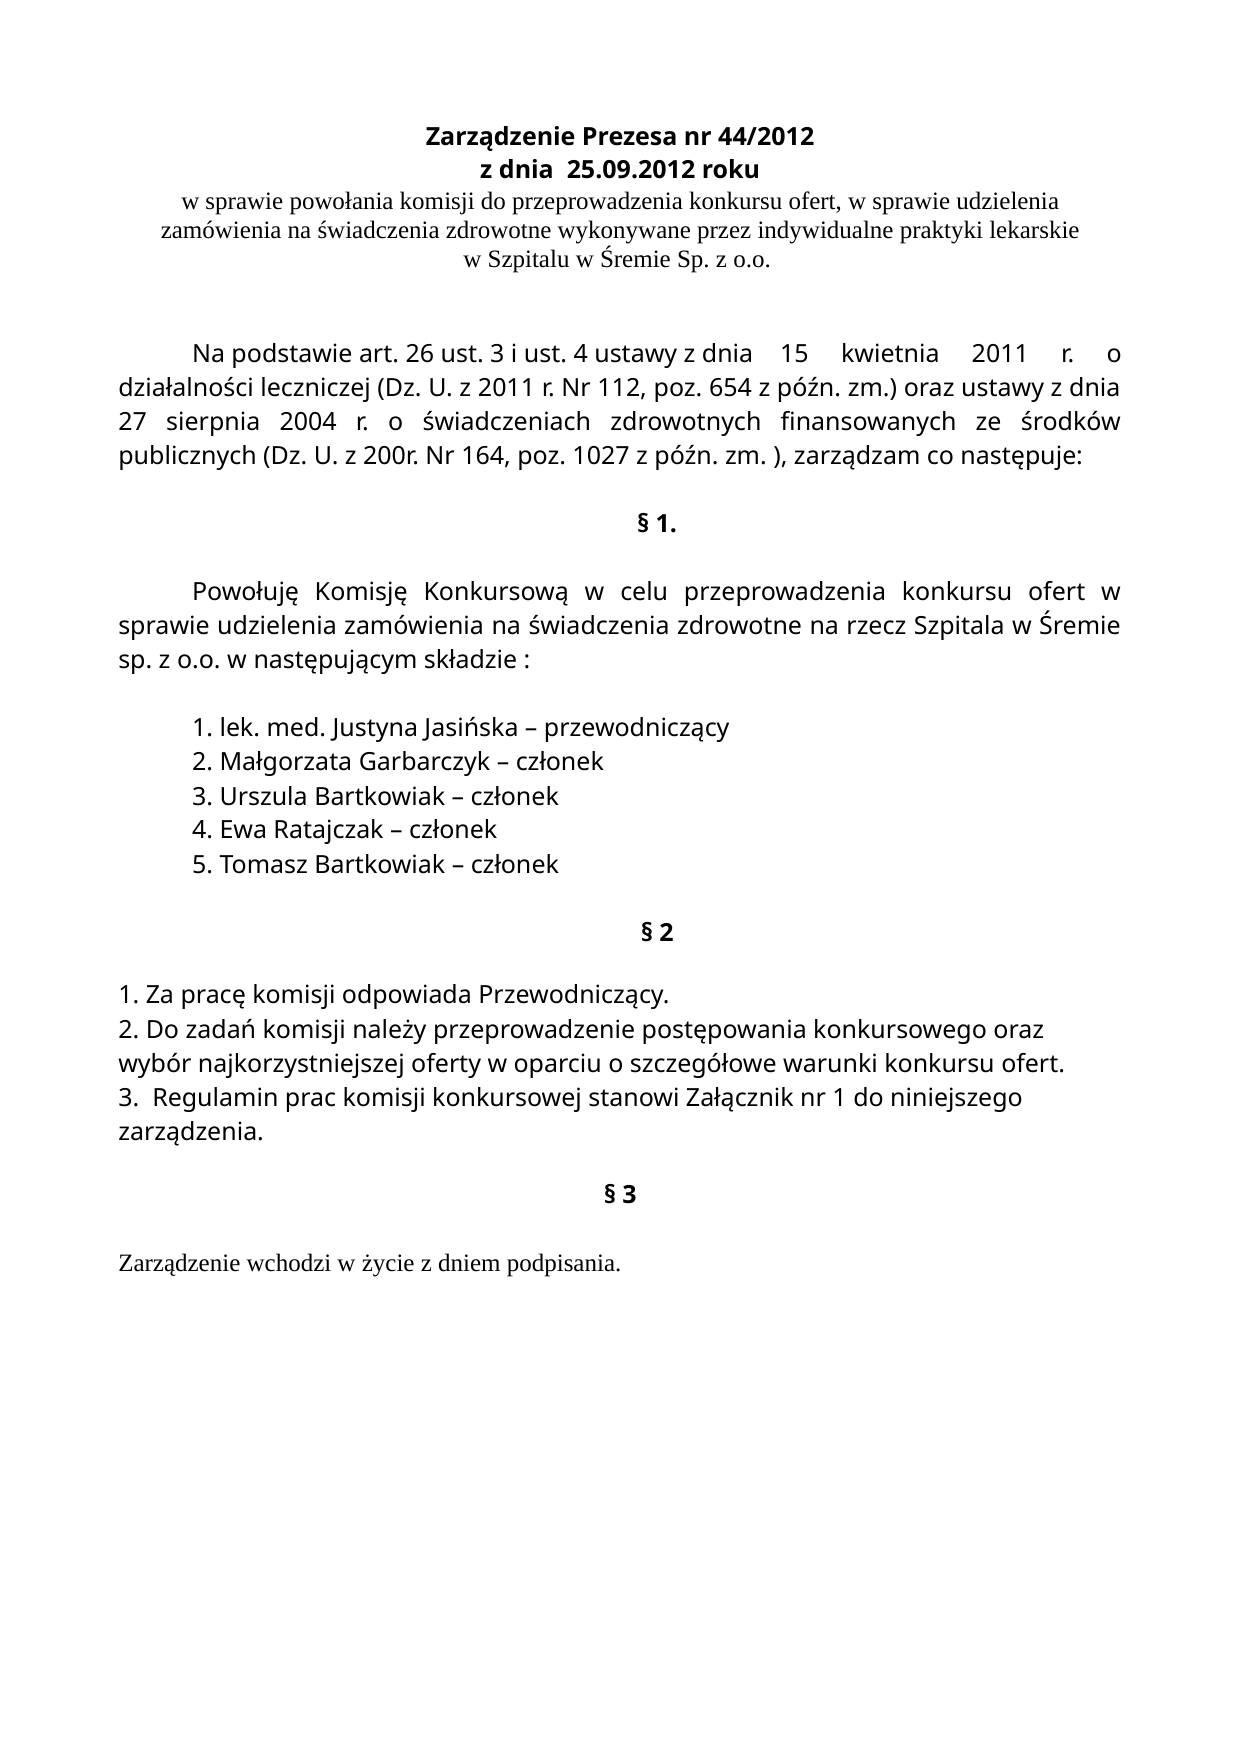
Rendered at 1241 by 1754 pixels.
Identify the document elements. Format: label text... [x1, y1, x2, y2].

text § 3 [118, 1176, 1122, 1210]
text 1. Za pracę komisji odpowiada Przewodniczący. [118, 977, 1122, 1011]
text § 2 [118, 914, 1122, 948]
text Powołuję Komisję Konkursową w celu przeprowadzenia konkursu ofert w sprawie udzielenia zamówienia na świadczenia zdrowotne na rzecz Szpitala w Śremie sp. z o.o. w następującym składzie : [118, 574, 1122, 676]
subtitle z dnia 25.09.2012 roku [118, 152, 1122, 186]
text 3. Urszula Bartkowiak – członek [118, 778, 1122, 812]
text 3. Regulamin prac komisji konkursowej stanowi Załącznik nr 1 do niniejszego zarządzenia. [118, 1079, 1122, 1147]
text Zarządzenie wchodzi w życie z dniem podpisania. [118, 1244, 1122, 1278]
text 5. Tomasz Bartkowiak – członek [118, 846, 1122, 880]
text 2. Małgorzata Garbarczyk – członek [118, 744, 1122, 778]
text 1. lek. med. Justyna Jasińska – przewodniczący [118, 710, 1122, 744]
text 2. Do zadań komisji należy przeprowadzenie postępowania konkursowego oraz wybór najkorzystniejszej oferty w oparciu o szczegółowe warunki konkursu ofert. [118, 1011, 1122, 1079]
text § 1. [118, 506, 1122, 540]
text 4. Ewa Ratajczak – członek [118, 812, 1122, 846]
subtitle Zarządzenie Prezesa nr 44/2012 [118, 118, 1122, 152]
text w sprawie powołania komisji do przeprowadzenia konkursu ofert, w sprawie udzielenia zamówienia na świadczenia zdrowotne wykonywane przez indywidualne praktyki lekarskie w Szpitalu w Śremie Sp. z o.o. [118, 186, 1122, 272]
text Na podstawie art. 26 ust. 3 i ust. 4 ustawy z dnia 15 kwietnia 2011 r. o działalności leczniczej (Dz. U. z 2011 r. Nr 112, poz. 654 z późn. zm.) oraz ustawy z dnia 27 sierpnia 2004 r. o świadczeniach zdrowotnych finansowanych ze środków publicznych (Dz. U. z 200r. Nr 164, poz. 1027 z późn. zm. ), zarządzam co następuje: [118, 335, 1122, 472]
